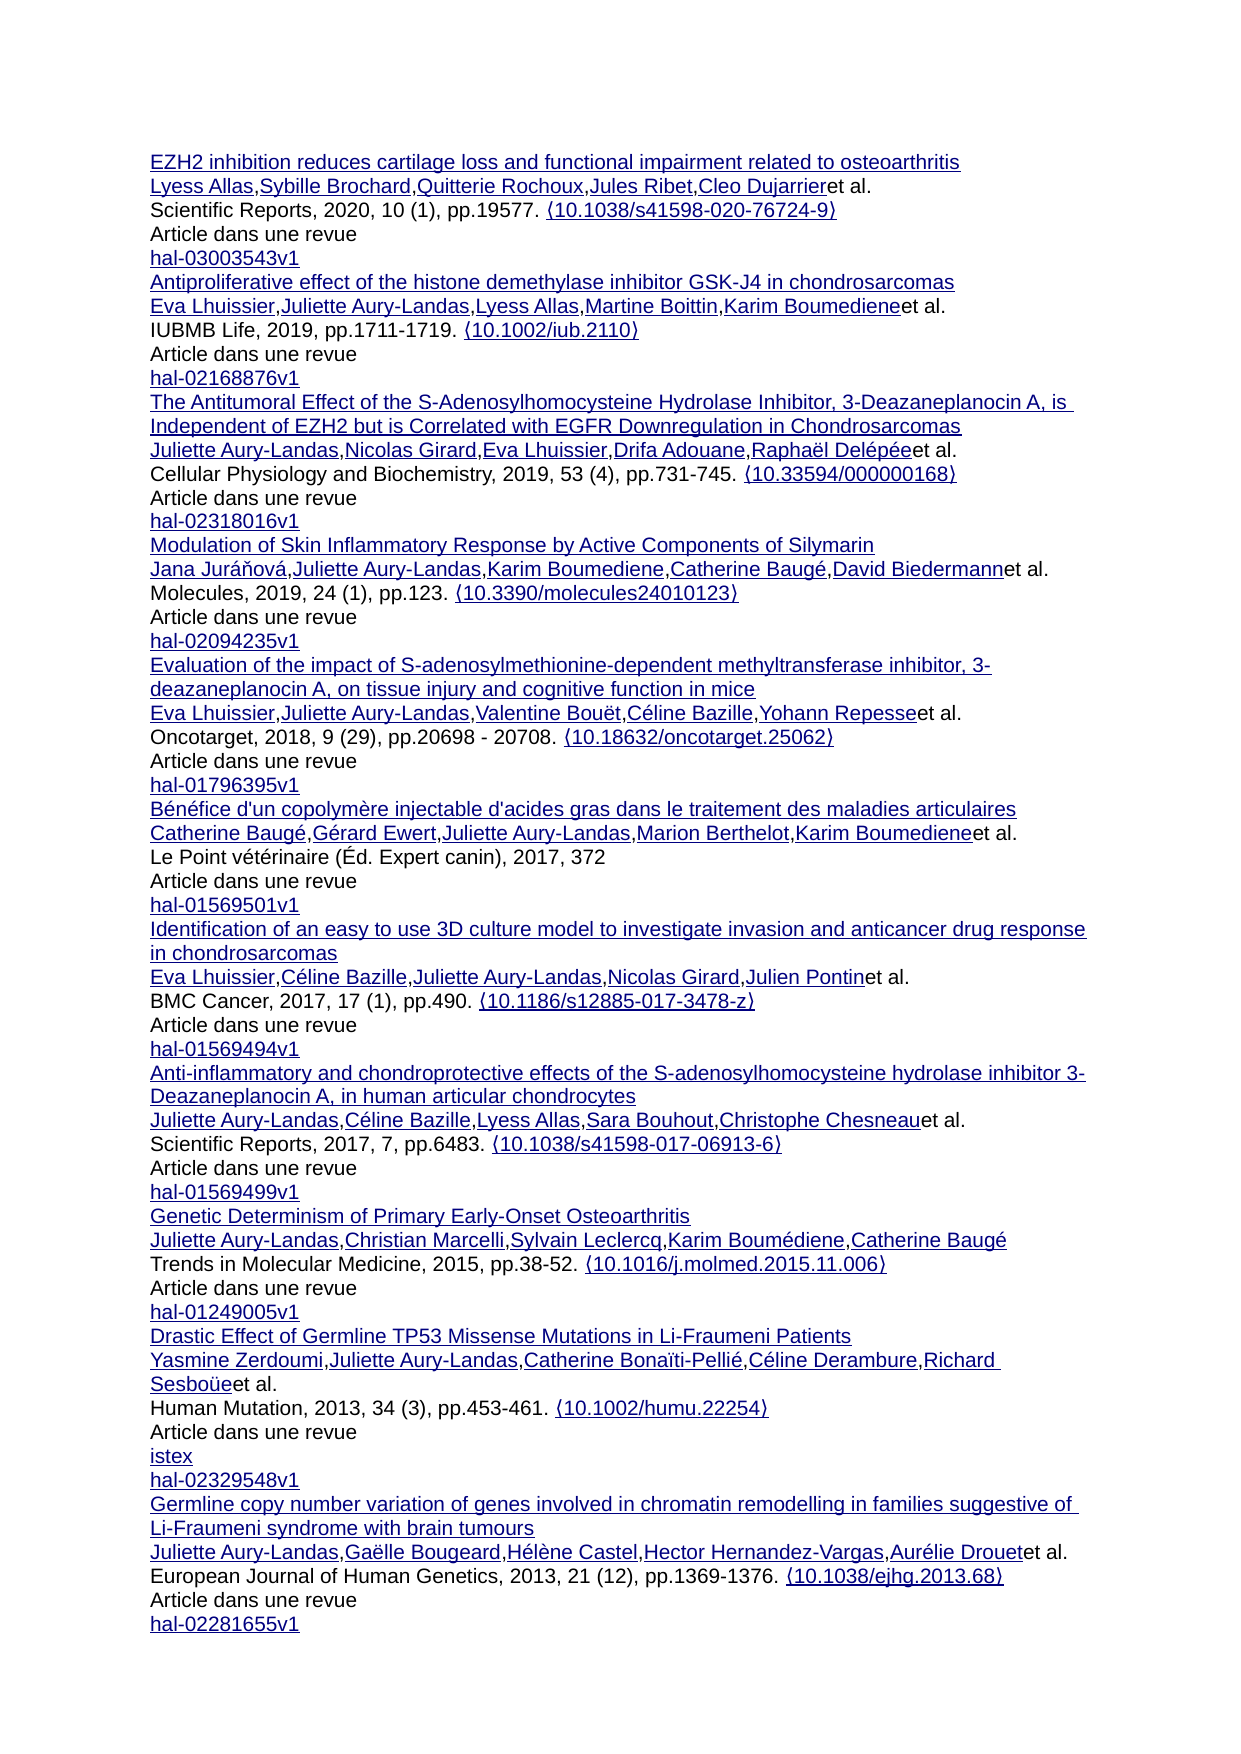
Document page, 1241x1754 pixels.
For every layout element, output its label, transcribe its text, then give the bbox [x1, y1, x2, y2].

table_cell Germline copy number variation of genes involved in chromatin remodelling in families suggestive of Li-Fraumeni syndrome with brain tumours Juliette Aury-Landas,Gaëlle Bougeard,Hélène Castel,Hector Hernandez-Vargas,Aurélie Drouetet al. European Journal of Human Genetics, 2013, 21 (12), pp.1369-1376. ⟨10.1038/ejhg.2013.68⟩ Article dans une revue hal-02281655v1 [150, 1492, 1090, 1635]
table_cell Bénéfice d'un copolymère injectable d'acides gras dans le traitement des maladies articulaires Catherine Baugé,Gérard Ewert,Juliette Aury-Landas,Marion Berthelot,Karim Boumedieneet al. Le Point vétérinaire (Éd. Expert canin), 2017, 372 Article dans une revue hal-01569501v1 [150, 797, 1090, 917]
table_cell Antiproliferative effect of the histone demethylase inhibitor GSK-J4 in chondrosarcomas Eva Lhuissier,Juliette Aury-Landas,Lyess Allas,Martine Boittin,Karim Boumedieneet al. IUBMB Life, 2019, pp.1711-1719. ⟨10.1002/iub.2110⟩ Article dans une revue hal-02168876v1 [150, 270, 1090, 389]
table_cell EZH2 inhibition reduces cartilage loss and functional impairment related to osteoarthritis Lyess Allas,Sybille Brochard,Quitterie Rochoux,Jules Ribet,Cleo Dujarrieret al. Scientific Reports, 2020, 10 (1), pp.19577. ⟨10.1038/s41598-020-76724-9⟩ Article dans une revue hal-03003543v1 [150, 150, 1090, 270]
table_cell Evaluation of the impact of S-adenosylmethionine-dependent methyltransferase inhibitor, 3-deazaneplanocin A, on tissue injury and cognitive function in mice Eva Lhuissier,Juliette Aury-Landas,Valentine Bouët,Céline Bazille,Yohann Repesseet al. Oncotarget, 2018, 9 (29), pp.20698 - 20708. ⟨10.18632/oncotarget.25062⟩ Article dans une revue hal-01796395v1 [150, 653, 1090, 797]
table_cell Drastic Effect of Germline TP53 Missense Mutations in Li-Fraumeni Patients Yasmine Zerdoumi,Juliette Aury-Landas,Catherine Bonaïti-Pellié,Céline Derambure,Richard Sesboüeet al. Human Mutation, 2013, 34 (3), pp.453-461. ⟨10.1002/humu.22254⟩ Article dans une revue istex hal-02329548v1 [150, 1324, 1090, 1492]
table_cell Genetic Determinism of Primary Early-Onset Osteoarthritis Juliette Aury-Landas,Christian Marcelli,Sylvain Leclercq,Karim Boumédiene,Catherine Baugé Trends in Molecular Medicine, 2015, pp.38-52. ⟨10.1016/j.molmed.2015.11.006⟩ Article dans une revue hal-01249005v1 [150, 1204, 1090, 1324]
table_cell Anti-inflammatory and chondroprotective effects of the S-adenosylhomocysteine hydrolase inhibitor 3-Deazaneplanocin A, in human articular chondrocytes Juliette Aury-Landas,Céline Bazille,Lyess Allas,Sara Bouhout,Christophe Chesneauet al. Scientific Reports, 2017, 7, pp.6483. ⟨10.1038/s41598-017-06913-6⟩ Article dans une revue hal-01569499v1 [150, 1060, 1090, 1204]
table_cell Identification of an easy to use 3D culture model to investigate invasion and anticancer drug response in chondrosarcomas Eva Lhuissier,Céline Bazille,Juliette Aury-Landas,Nicolas Girard,Julien Pontinet al. BMC Cancer, 2017, 17 (1), pp.490. ⟨10.1186/s12885-017-3478-z⟩ Article dans une revue hal-01569494v1 [150, 917, 1090, 1060]
table_cell The Antitumoral Effect of the S-Adenosylhomocysteine Hydrolase Inhibitor, 3-Deazaneplanocin A, is Independent of EZH2 but is Correlated with EGFR Downregulation in Chondrosarcomas Juliette Aury-Landas,Nicolas Girard,Eva Lhuissier,Drifa Adouane,Raphaël Delépéeet al. Cellular Physiology and Biochemistry, 2019, 53 (4), pp.731-745. ⟨10.33594/000000168⟩ Article dans une revue hal-02318016v1 [150, 390, 1090, 533]
table_cell Modulation of Skin Inflammatory Response by Active Components of Silymarin Jana Juráňová,Juliette Aury-Landas,Karim Boumediene,Catherine Baugé,David Biedermannet al. Molecules, 2019, 24 (1), pp.123. ⟨10.3390/molecules24010123⟩ Article dans une revue hal-02094235v1 [150, 533, 1090, 653]
